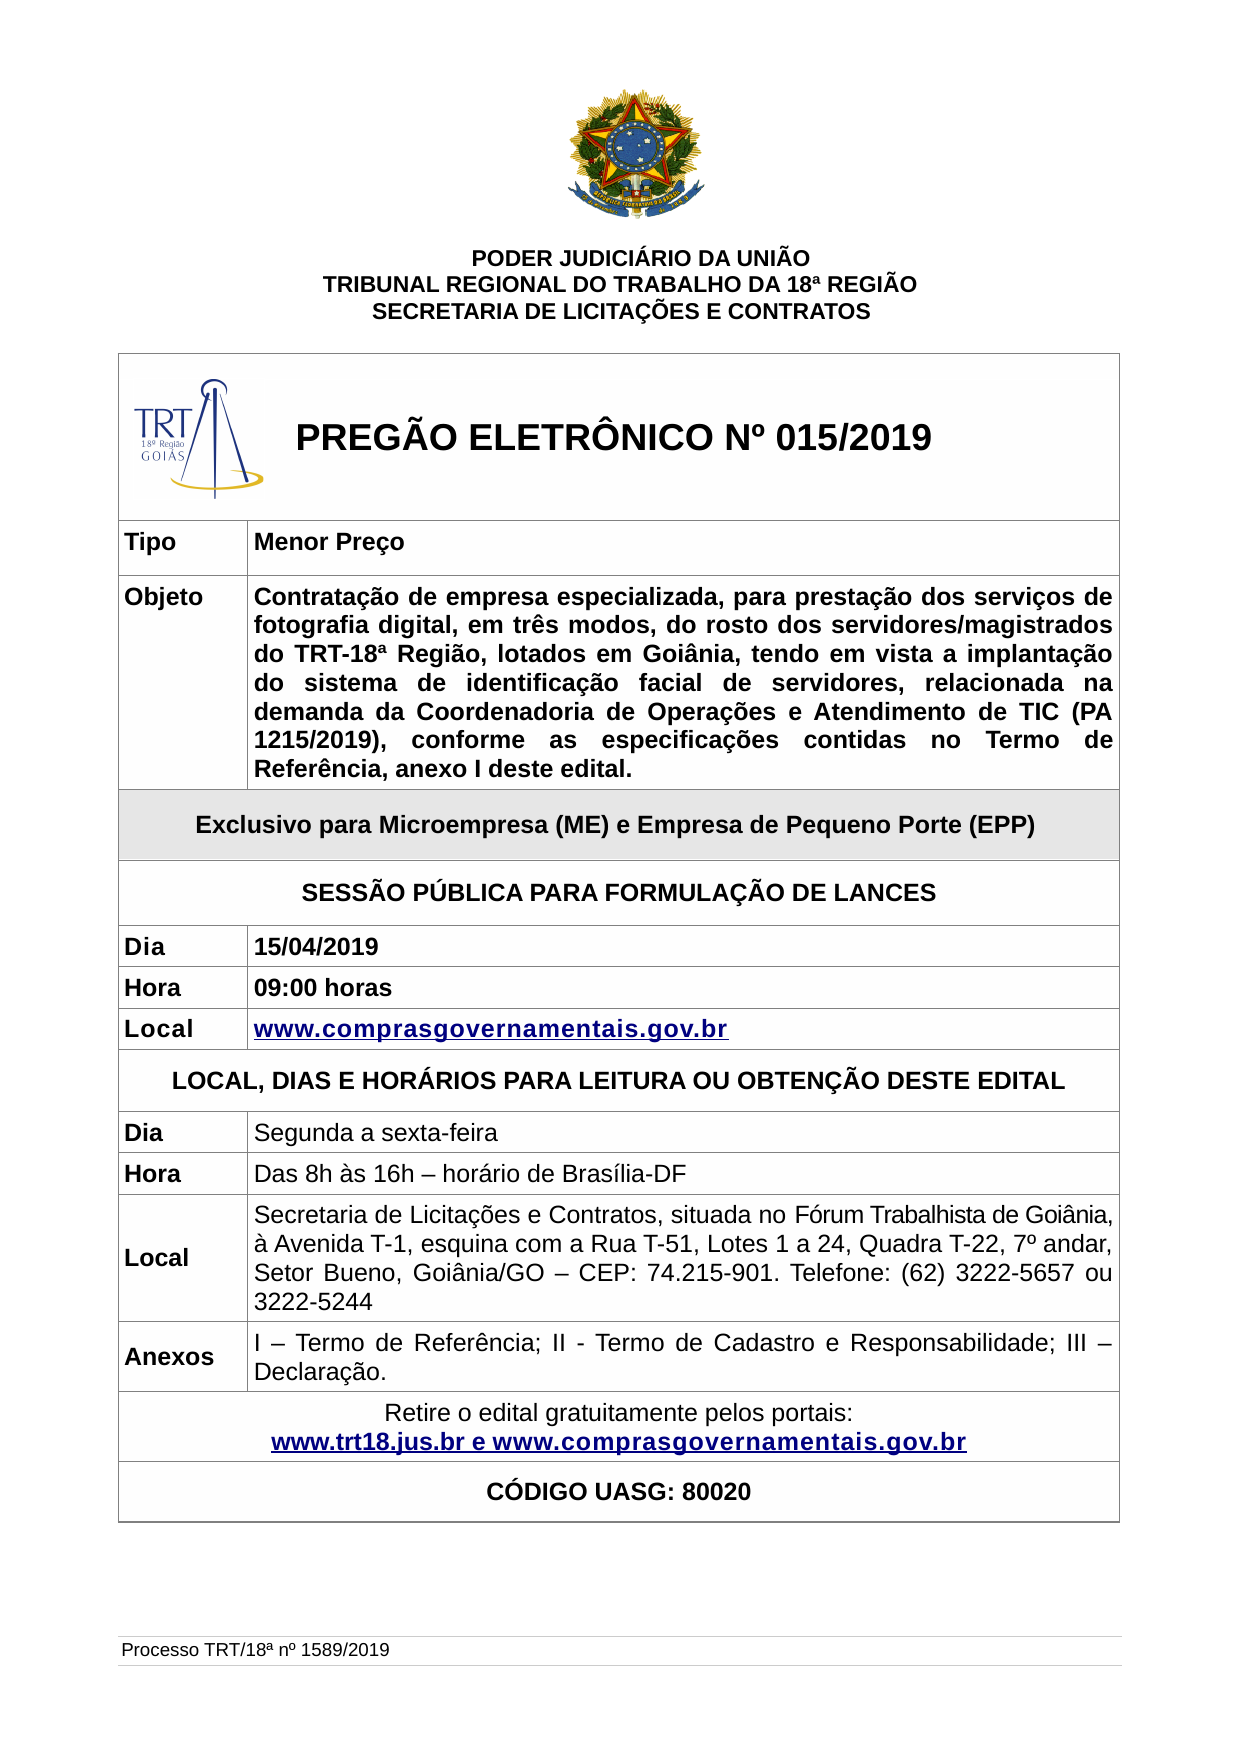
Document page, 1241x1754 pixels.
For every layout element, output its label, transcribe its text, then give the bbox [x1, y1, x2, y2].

table_header PREGÃO ELETRÔNICO Nº 015/2019 [119, 380, 1119, 520]
table_cell Secretaria de Licitações e Contratos, situada no Fórum Trabalhista de Goiânia, à Avenida T-1, esquina com a Rua T-51, Lotes 1 a 24, Quadra T-22, 7º andar, Setor Bueno, Goiânia/GO – CEP: 74.215-901. Telefone: (62) 3222-5657 ou 3222-5244 [248, 1195, 1119, 1321]
table_cell SESSÃO PÚBLICA PARA FORMULAÇÃO DE LANCES [119, 861, 1119, 925]
table_header [119, 354, 1119, 379]
table_cell Anexos [119, 1322, 247, 1391]
table_cell Das 8h às 16h – horário de Brasília-DF [248, 1153, 1119, 1193]
picture [134, 379, 264, 499]
table_cell Segunda a sexta-feira [248, 1112, 1119, 1152]
table_cell 15/04/2019 [248, 926, 1119, 966]
table_cell Dia [119, 926, 247, 966]
table_cell Hora [119, 967, 247, 1007]
table_cell Menor Preço [248, 521, 1119, 575]
table_cell Objeto [119, 576, 247, 788]
table_cell LOCAL, DIAS E HORÁRIOS PARA LEITURA OU OBTENÇÃO DESTE EDITAL [119, 1050, 1119, 1111]
table_cell www.comprasgovernamentais.gov.br [248, 1009, 1119, 1049]
text TRIBUNAL REGIONAL DO TRABALHO DA 18ª REGIÃO [116, 271, 1124, 298]
table_cell Hora [119, 1153, 247, 1193]
table_cell Local [119, 1009, 247, 1049]
table_cell Tipo [119, 521, 247, 575]
table_cell Exclusivo para Microempresa (ME) e Empresa de Pequeno Porte (EPP) [119, 790, 1119, 859]
text SECRETARIA DE LICITAÇÕES E CONTRATOS [118, 298, 1124, 324]
table_cell 09:00 horas [248, 967, 1119, 1007]
table_cell I – Termo de Referência; II - Termo de Cadastro e Responsabilidade; III – Declaração. [248, 1322, 1119, 1391]
table_cell Dia [119, 1112, 247, 1152]
table_cell Local [119, 1195, 247, 1321]
table_cell Contratação de empresa especializada, para prestação dos serviços de fotografia digital, em três modos, do rosto dos servidores/magistrados do TRT-18ª Região, lotados em Goiânia, tendo em vista a implantação do sistema de identificação facial de servidores, relacionada na demanda da Coordenadoria de Operações e Atendimento de TIC (PA 1215/2019), conforme as especificações contidas no Termo de Referência, anexo I deste edital. [248, 576, 1119, 788]
text PODER JUDICIÁRIO DA UNIÃO [160, 245, 1122, 271]
table_cell CÓDIGO UASG: 80020 [119, 1462, 1119, 1521]
table_cell Retire o edital gratuitamente pelos portais: www.trt18.jus.br e www.comprasgovernamentais.gov.br [119, 1392, 1119, 1461]
